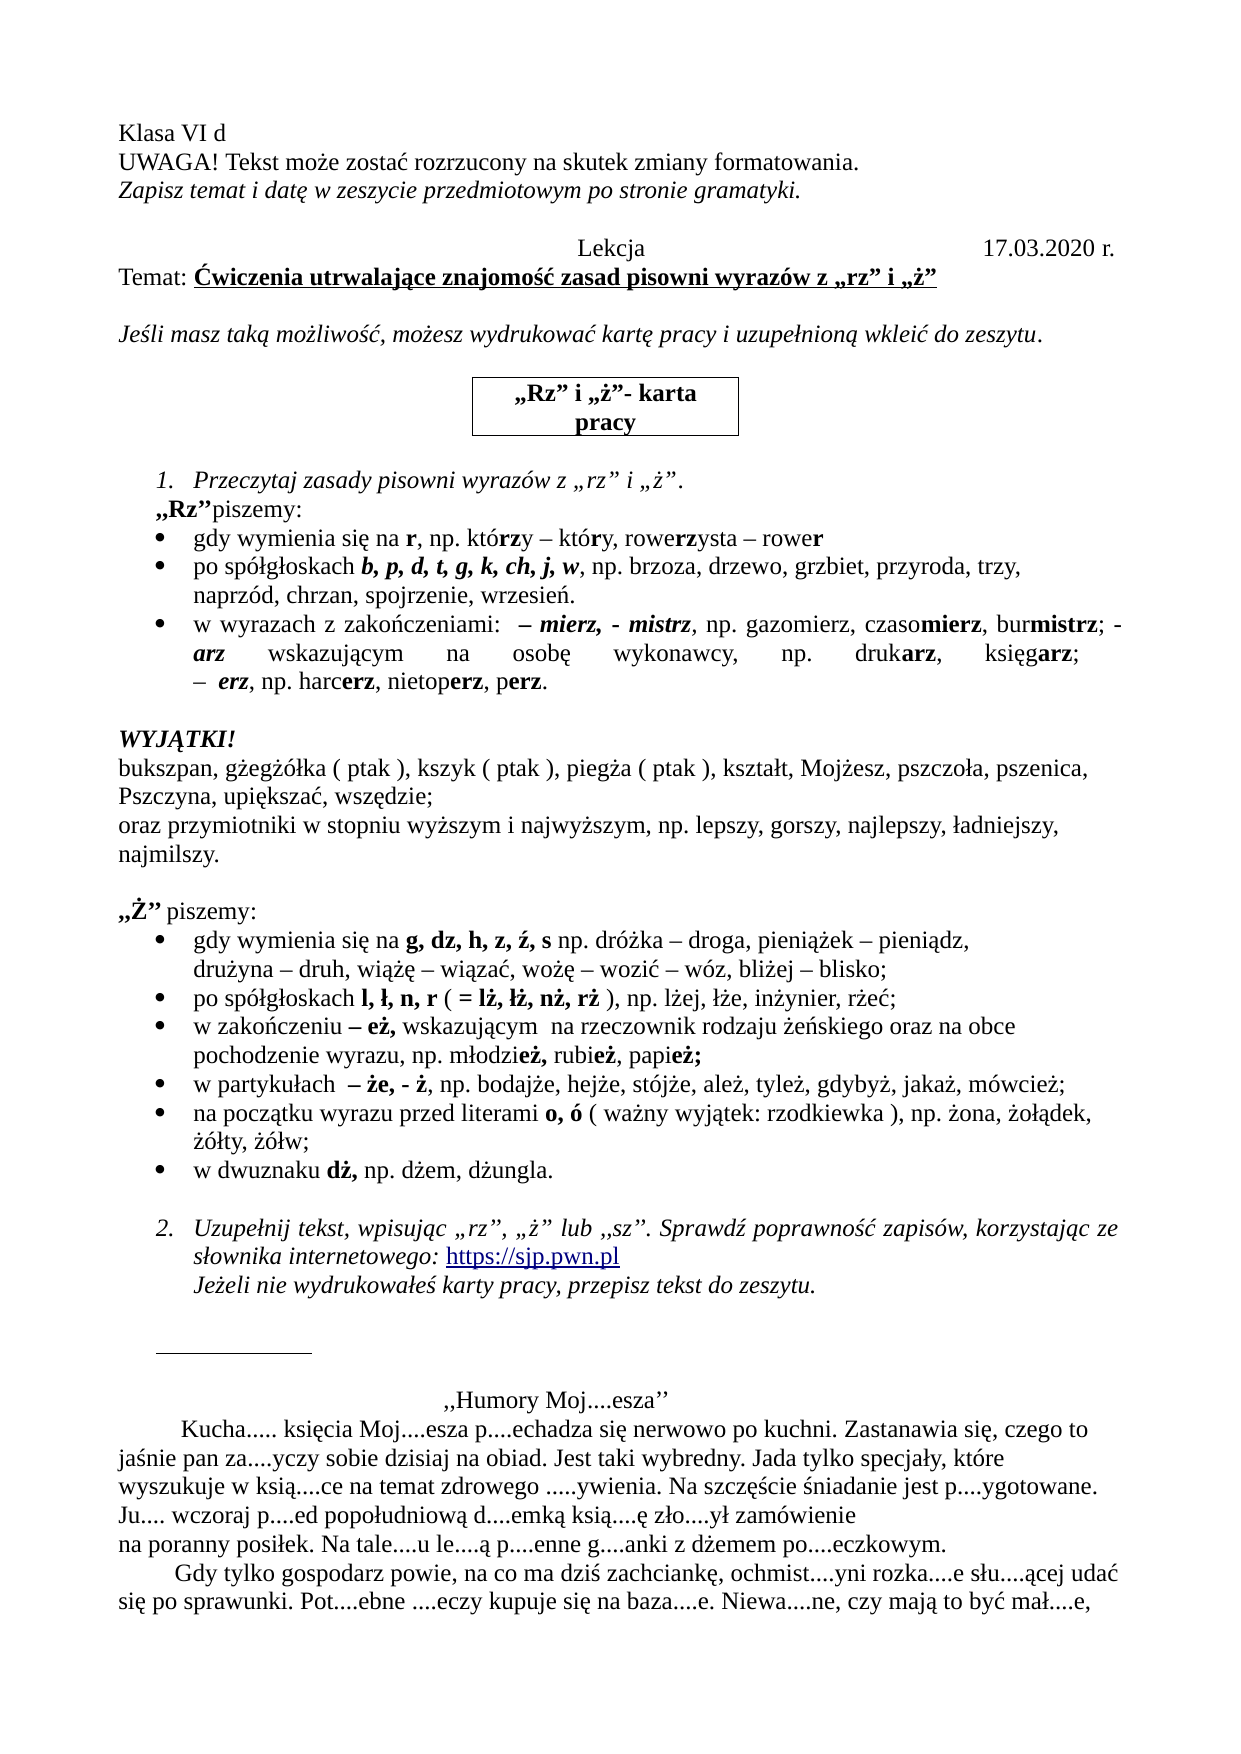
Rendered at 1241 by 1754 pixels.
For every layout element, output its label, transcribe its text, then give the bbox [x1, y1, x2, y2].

text ,,Rz’’piszemy: [118, 494, 1122, 523]
list po spółgłoskach l, ł, n, r ( = lż, łż, nż, rż ), np. lżej, łże, inżynier, rżeć; [156, 983, 1122, 1011]
text Klasa VI d [118, 118, 1122, 147]
list w zakończeniu – eż, wskazującym na rzeczownik rodzaju żeńskiego oraz na obce pochodzenie wyrazu, np. młodzież, rubież, papież; [156, 1011, 1122, 1069]
text Zapisz temat i datę w zeszycie przedmiotowym po stronie gramatyki. [118, 176, 1122, 204]
list gdy wymienia się na g, dz, h, z, ź, s np. dróżka – droga, pieniążek – pieniądz, drużyna – druh, wiążę – wiązać, wożę – wozić – wóz, bliżej – blisko; [156, 925, 1122, 983]
text bukszpan, gżegżółka ( ptak ), kszyk ( ptak ), piegża ( ptak ), kształt, Mojżesz, pszczoła, pszenica, Pszczyna, upiększać, wszędzie; [118, 753, 1122, 810]
list Przeczytaj zasady pisowni wyrazów z „rz” i „ż”. [156, 465, 1122, 494]
text Kucha..... księcia Moj....esza p....echadza się nerwowo po kuchni. Zastanawia się, czego to jaśnie pan za....yczy sobie dzisiaj na obiad. Jest taki wybredny. Jada tylko specjały, które wyszukuje w ksią....ce na temat zdrowego .....ywienia. Na szczęście śniadanie jest p....ygotowane. Ju.... wczoraj p....ed popołudniową d....emką ksią....ę zło....ył zamówienie na poranny posiłek. Na tale....u le....ą p....enne g....anki z dżemem po....eczkowym. Gdy tylko gospodarz powie, na co ma dziś zachciankę, ochmist....yni rozka....e słu....ącej udać się po sprawunki. Pot....ebne ....eczy kupuje się na baza....e. Niewa....ne, czy mają to być mał....e, [118, 1414, 1122, 1615]
text oraz przymiotniki w stopniu wyższym i najwyższym, np. lepszy, gorszy, najlepszy, ładniejszy, najmilszy. [118, 810, 1122, 868]
list w dwuznaku dż, np. dżem, dżungla. [156, 1155, 1122, 1184]
list w partykułach – że, - ż, np. bodajże, hejże, stójże, ależ, tyleż, gdybyż, jakaż, mówcież; [156, 1069, 1122, 1098]
text naprzód, chrzan, spojrzenie, wrzesień. [118, 580, 1122, 609]
text Jeśli masz taką możliwość, możesz wydrukować kartę pracy i uzupełnioną wkleić do zeszytu. [118, 319, 1122, 348]
text ,,Humory Moj....esza’’ [118, 1385, 1122, 1414]
table_header „Rz” i „ż”- karta pracy [473, 378, 738, 435]
list w wyrazach z zakończeniami: – mierz, - mistrz, np. gazomierz, czasomierz, burmistrz; - arz wskazującym na osobę wykonawcy, np. drukarz, księgarz; – erz, np. harcerz, nietoperz, perz. [156, 609, 1122, 695]
text UWAGA! Tekst może zostać rozrzucony na skutek zmiany formatowania. [118, 147, 1122, 176]
text Lekcja 17.03.2020 r. Temat: Ćwiczenia utrwalające znajomość zasad pisowni wyrazów z „rz” i „ż” [118, 233, 1122, 291]
list na początku wyrazu przed literami o, ó ( ważny wyjątek: rzodkiewka ), np. żona, żołądek, żółty, żółw; [156, 1098, 1122, 1155]
text ,,Ż’’ piszemy: [118, 896, 1122, 925]
text WYJĄTKI! [118, 724, 1122, 753]
list po spółgłoskach b, p, d, t, g, k, ch, j, w, np. brzoza, drzewo, grzbiet, przyroda, trzy, [156, 551, 1122, 580]
list gdy wymienia się na r, np. którzy – który, rowerzysta – rower [156, 523, 1122, 551]
text Jeżeli nie wydrukowałeś karty pracy, przepisz tekst do zeszytu. [118, 1270, 1122, 1299]
list Uzupełnij tekst, wpisując „rz’’, „ż” lub ,,sz’’. Sprawdź poprawność zapisów, korzystając ze słownika internetowego: https://sjp.pwn.pl [156, 1213, 1122, 1270]
